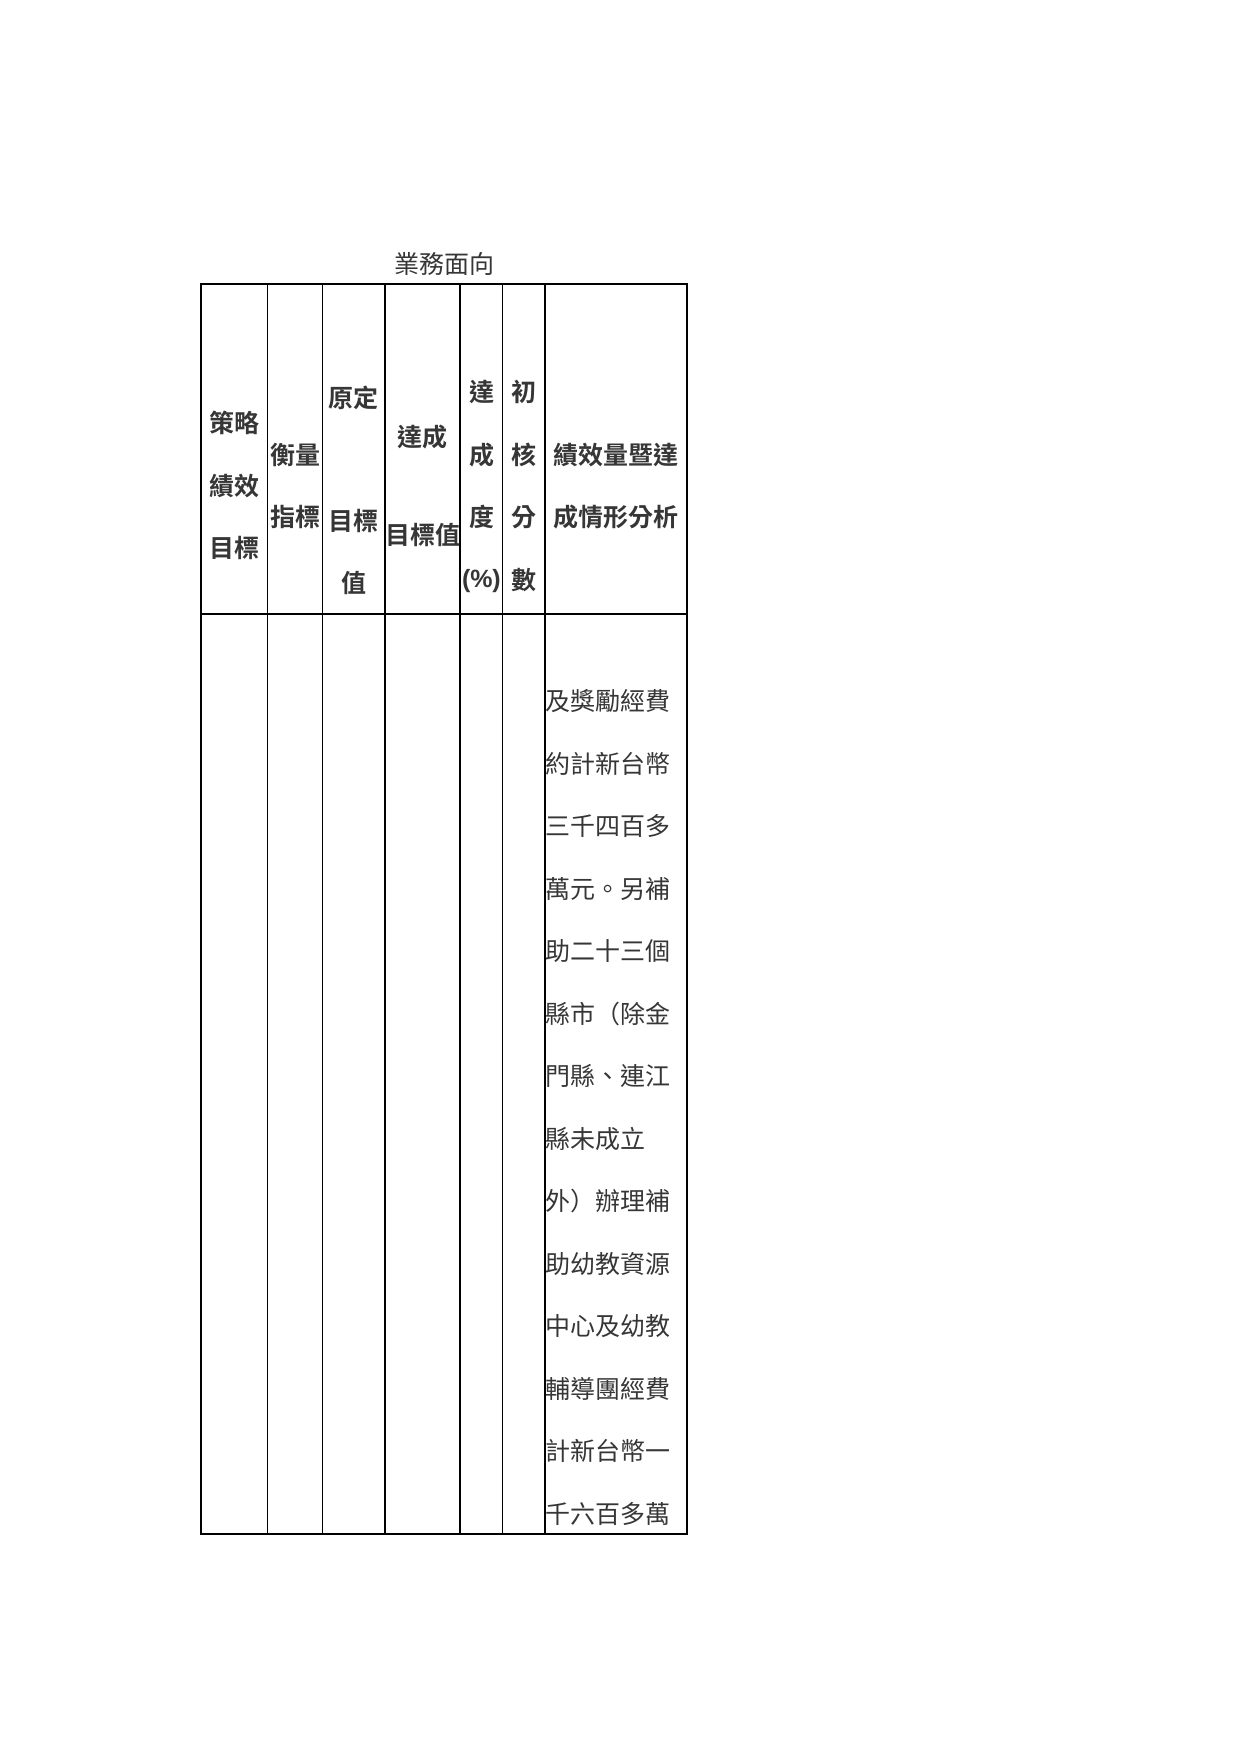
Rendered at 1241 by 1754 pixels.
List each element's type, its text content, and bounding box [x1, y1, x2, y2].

table_cell [386, 615, 459, 1533]
table_cell 達成 目標值 [386, 285, 459, 613]
table_cell 衡量指標 [268, 285, 322, 613]
table_cell 100 [461, 615, 502, 1533]
table_cell 初核分數 [503, 285, 544, 613]
table_cell [202, 615, 267, 1533]
table_cell 100 [503, 615, 544, 1533]
table_cell 策略績效目標 [202, 285, 267, 613]
table_cell [268, 615, 322, 1533]
table_cell [323, 615, 384, 1533]
table_cell 原定 目標值 [323, 285, 384, 613]
table_cell 績效量暨達成情形分析 [546, 285, 686, 613]
table_cell 及獎勵經費約計新台幣三千四百多萬元。另補助二十三個縣市（除金門縣、連江縣未成立外）辦理補助幼教資源中心及幼教輔導團經費計新台幣一千六百多萬 [546, 615, 686, 1533]
table_header 業務面向 [201, 221, 687, 283]
table_header 教育部 93 年度施政績效報告 壹、前言 本部 91 至 94 年中長程施政計畫係參酌「 2001 年教育改革之檢討與改進會議」重要結論，依目標管理、全員參與及規劃機關整體發展願景著眼，依行政院規定從業務面向、人力面向及經費面向擬訂了 8 大策略績效目標及 32 項衡量指標， 93 年度績效目標是延續中程施政計畫之策略績效目標所訂定。 一、調整現有學制，因應 E 世紀時代之需求： 4 項衡量指標。 二、建構安全、健康及適性之教育環境： 7 項衡量指標。 三、推動多元入學方案，擴大學校招生選才及學生選校空間： 5 項衡量指標。 四、健全師資培育及建立教師分級制度，提升教師專業成長： 2 項衡量指標。 五、追求大學卓越發展，提升知識競爭力： 4 項衡量指標。 六、加強弱勢族群教育，實現社會公益： 4 項衡量指標。 七、合理調整機關員額，建立活力政府： 5 項衡量指標。 八、樽節政府經常支出及 1 項衡量指標。 為落實推動 93 年度施政計畫，本部同仁均本著教育乃百年樹人大業，竭力達成相關目標，整體績效成果豐碩。 貳、目標達成情形 一、業務面向 二、人力面向 三、經費面向 四、績效總分 業務面向原始分 99.07 分，權分 69.35 分 人力面向原始分 100 分，權分 15 分 經費面向原始分 100 分，權分 15 分 合計績效總分為 99.35 分 參、未達目標項目檢討 肆、績效總評 本部依業務面向、人力面向及經費面向擬訂了 8 大策略績效目標及 32 項衡量指標，雖業務面向之降低國民中小學班級學生人數達成率、接受輔導學校之環境安全衛生改善率、國中生就近升學率及提升國民中小學中輟學生復學率四項衡量指標未能達成原訂目標值 ，目標達成誠屬同仁積極作為，雖有未達成的目標，但其執行時所面臨挑戰而仍能達到不錯的成效實屬不易。 本部為展現整體施政績效更於九十四年一月二十二至二十四日 ( 週六到週一，計三天 ) 分北、中、南、東四場舉辦讓每個人都成功 ~ 全國教育博覽會：目的為一、激發全民參與教育熱忱，深化認識台灣教育。二、展現多元教育改革成果，前瞻教育永續發展。三、整合各界教育文化資源，活化台灣社會脈動。四、構築未來施政核心主軸，健全教育完整佈局。 未來四年本部之施政主軸以「培養現代國民」、「建立臺灣主體性」、「拓展全球視野」、「強化社會關懷」作為四大綱領，提出 13 項策略及 33 項行動方案。 這個施政主軸乃理念與實際之結合，以理念為基礎而衍生出策略與行動方案。秉持「回歸教育本質」、「完成個人」的施政理念，讓教育理念落實到每個個人，使其發揮最大潛能，完成自己。人能完成自我，即是完成國家，個人能力充分發揮即是國力的提升。 21 世紀的核心價值在於先進的創意與寬廣的視野，教育除激發個人的原創性外，亦應引導個人有寬廣的世界觀與長遠的歷史觀，因此，本部提出「創意臺灣、全球布局－培育各盡其才新國民」作為施政的總目標。 伍、推動成果具體事蹟 一、本部已全面建置產學合作組織機制，除成立技專校院產學合作指導委員會外，並評選成立六個區域產學合作中心及三十個技術研發中心。 二、在六大區域產學合作中心積極推動下，在產學合作方面共計達成 1121 件，合作金額高達六億參仟多萬元，並完成專利申請 287 件，取得專利數 95 件，成果卓著。 三、為創造大專校院與產業界媒合共同進行產學合作的機會，提昇學校研發能力與水準，積極提供產業技術支援，成為產業界升級的有力後盾，本部試驗性推動東元集團與科技大學產學大聯盟合作案，經審查合併後共媒合 8 所科技大學 15 案。 四、本部為增進產業與學術界之研發合作暨技術移轉之機會，並使技職院校學生能兼重理論及實務，積極推動各類產學相關活動，例如九十三年度全國技專校院產學合作成果展示，共有 39 校、 116 件優良作品參加，參觀人次達 6980 人次；九十三年度全國技專校院學生專題製作競賽暨成果展示，共有 89 校參與， 1241 件作品參加， 130 件作品入圍。 五、健全師資培育及建立教師分級制度，提升教師專業成長 ( 一 ) 地方主管教育行政機關及師資培育機構提供教師進修機會 各縣市政府所屬教師研習中心除辦理各級學校之周三研習外，另惠依各縣市之需求辦理各類教師研習活動，且均辦理五場次以上，以提升教師專業成長。另有關配合九年一貫課程開設教師在職進修學分班，乃為協助各地區國民中小學教師充實其主修專長之教學知能，並增進國民中小學教師發揮九年一貫精神之教學能力，業於 93 年 4 月 5 日以台中（三）字第 0930035113 號令修正發布「教育部補助各師資培育之大學配合九年一貫辦理教師在職進修學分班作業要點」；本部截至 93 年 7 月底共計核定教師專長增能學分班 222 班，領域教學學分班 62 班，共計 284 班次 ; 截至 93 年 12 月底補助開設教師在職進修學分班共計 149 班次。 為鼓勵師資培育之大學開設增進教師教學能力之班次，本部已訂有「大學校院辦理高級中等以下學校教師在職進修碩士學位班審查要點」及「大學校院辦理高級中等以下學校及幼稚園教師在職進修學分審查要點」，九十三年度共核定教師在職進修碩士學位班共 15 校 113 班， 2763 人，其中新開班有 9 校 13 班計 305 人；為確實掌握各校辦理教師在職進修學分班情形，業以 93 年 11 月 17 日以台中（三）字第 0930153964 號函，請各師資培育之大學依「大學校院辦理高級中等以下學校及幼稚園教師在職進修學分審查要點」規定辦理，截至 93 年 12 月止，共計 16 校 85 班， 2588 人。師資培育之大學辦理相關教師在職進修學分及碩士學位班五場次以上者，共計 58 校。 本部 93 年度目標值為 87% ，目標達成率為 101% 【﹝辦理五場次以上之地方主管教育行政機關共有 25 縣市＋辦理五場次以上之師資培育之大學共有 58 所）÷（ 25 個地方主管教育行政機關＋ 69 所師資培育之大學）＝ 88.2 ％】。 ( 二 ) 建立中等以下學校教師分級及評鑑制度 本司委請國立教育研究院籌備處業規劃完成「高級中等以下學校及幼稚園教師分級實施辦法（草案）」，並業於九十三年十月十一日由周次長主持部內會議決議：由本司先行委請對本案有研究之教授撰寫簡報，並針對執行本案之政策效益進行評估，俟向部長簡報後，如決議不繼續辦理，則暫緩；如決議繼續辦理，則再行召開部內分工會議，本年度預定執行進度已達成。 六、教育優先區計畫 教育經費日趨困窘，弱勢族群需求日殷，如何分配經費、有效運用，確具挑戰性，教育優先區計畫的推動，正顯示我國國民教育政策，已朝向「精緻、卓越、均等、正義」的理想境界邁進。本案推動成果具體事蹟如下： ( 一 ) 積極充實文化不利地區之教育內涵。 ( 二 ) 積極提升文化不利地區之教育水準。 ( 三 ) 積極整合教育優先區的多元化資源。 ( 四 ) 提供積極差別待遇之教育支援策略。 ( 五 ) 提升相對弱勢兒童之基本學習能力。 ( 六 ) 逐年調整教育優先區計畫實施策略。 ( 七 ) 教育優先區滿意度部分〈根據調查結果發現〉： 1. 學校教師對於教育優先區計畫之精神與內涵均有一定程度之瞭解 (98.7%) 。 2. 學校教師認為教育優先區計畫指標界定之規定適當 (93.3%) 。 3. 學校教師認為教育優先區計畫補助符合該校之需求 (95.5%) 。 4. 教育優先區計畫補助經費確能對於學校校務發展有所提昇與助益 (97.7%) 。 5. 學校認為教育優先區計畫確有繼續推動之必要性 (97.7%) 。 七、五歲幼兒入園率部分： 1.93 學年度五歲幼兒就讀幼稚園之比率為 0.434 ，達成率為 87% 。 2. 本年度補助五足歲幼兒約 80,157 人（含中低收入戶）就讀已立案私立幼稚園，其經費亦依進度已有效執行；另外亦已補助各縣市政府製作並發放幼兒宣導手冊 8,285,000 元（經費執行率達 98.85 ％），確實提供家長選擇幼稚園之重要資訊。 3. 核定縣市政府新設 18 所國小附設幼稚園，另增設 5 班，約增加 700 名幼兒就讀公立幼稚園之機會權益。補助全國幼稚園教學設備相關事宜，並研擬防止採購不實之相關措施。 4. 補助地方政府辦理 485 所幼稚園評鑑，本（九十三）年本部補助各縣市之公私立幼稚園評鑑及獎勵經費約計新台幣三千四百多萬元。另補助二十三個縣市（除金門縣、連江縣未成立外）辦理補助幼教資源中心及幼教輔導團經費計新台幣一千六百多萬元，強化幼教資源中心軟硬體資源，落實幼教輔導團之功能與任務，促進地方政府幼稚教育之發展。 八、降低國民中小學班級學生人數部分： ( 一 ) 國小一至六年級每班學生人數降至 35 人達成率 94.95% ，國中一至三年級每班學生數降至 38 人之達成率為 82.35 ％。 ( 二 ) 本年度計補助 126 校，核定總經費 27 億 4500 萬元，預定達成 90 ﹪之執行率 ( 含不可抗力因素及應付未付數 ) ，截至 93 年 12 月，已執行經費 25 億 1423 萬元，執行進度為 91.43% 。 九、實施九年一貫課程班級數部分： 93 學年度國小六年全面實施九年一貫課程，國中三年全面實施九年一貫課程，全國實施九年一貫課程達成率 100% 。 十、本部為落實家庭教育法，並貫徹本部施政重點，於九十三年度補助各縣市政府家庭教育中心及民間團體辦理 5645 場預防推廣活動及補助民間團體計 141 件 ( 活動內涵依家庭教育法第二條所訂事項辦理 ) ，累計受益人數約 415,811 人次。 十一、為使各級學校訓輔人員能於第一時間對可能濫用藥物學生實施檢測，本部九十三學年度共採構 15 萬 5 千劑快速檢驗試劑分發各級學校使用。本部九十三年度協助各級學校實施尿液篩檢，計篩檢 21,305 人，發現陽性反應學生 52 人﹝安非他命 18 人、搖頭丸 8 人、嗎啡 26 人﹞，陽性反應學生均由各校成立春暉小組實施輔導戒治。 十二、本部鼓勵各大學於推薦甄選申請入學或單獨招生等招生管道，提供部分名額優先錄取原住民學生或以外加招生總名額百分之一方式，提供原住民學生就學機會。申請入學：九十三學年度計有國立台灣大學等 39 校 389 名，以外加 1% 名額保障原住民學生入學權益。單獨招生：長榮大學、國立台灣體育學院 2 校計 19 名以外加 1% 名額保障原住民學生入學權益。明道管理學院精緻農業學系另開設專班，以外加名額方式招收原住民學生（計 50 名）。 93 學年度東華大學民族文化學系、民族語言與傳播學系二系另辦理單獨招生，於核定招生總名額內各提撥 25 名專門招收原住民學生，合計 50 名。十 十三、針對中輟生問題成因複雜，整合各部會相關資源共同投入本項工作，除需加強縱的聯繫，並責成地方政府亦需加強其與地方之警政、社政、民政等相關處室之橫向聯繫，就近、適時，確實及因地制宜協助中輟學生各項業務之推動，即中央成立跨部會合作機制，地方政府成立跨處室合作模式，全面協助中輟學生。 ( 一 ) 統籌權責單位，執行國民中小學中途輟學學生通報及復學輔導工作 1.10 月 11 日召開「輔導中途輟學學生專案督導小組第十四次會議」； 1 月 9 日、 9 月 9 日召開「中途學校跨部會指導委員會第五、六次會議」。 2. 委託台北大學成立全國中輟生復學輔導資源研究中心，負責蒐集目前各國中輟生之研究及政策措施，辦理「中輟預防網研討會」等多項研習，另出版「全國中輟通訊」，按月發行電子報，將資料放置於網站上，以提供本部、縣市政府、學校等機構，處理中輟生問題之參考及諮詢服務。 3. 「全國國民中小學中輟生通報及復學系統」隨著使用年限增加，已不合需求，自九十二年起漸漸進行開發新報表、更新版本工作，並於九十二學年度（ 92.09 ）起更新版正式開放上線通報，並於後積極增加各項統計報表功能及擴展系統之主動及提示功能，並與警政署積極配合解決協尋行蹤不明學生之追蹤，使通報系統對使用者不僅具通報功能，更具備便利性、友善性、積極性。 ( 二 ) 強化宣導工作，增進人員熟悉通報及輔導工作 1. 教育局長會議多次提出報告，請局長重視本項工作外，更將本工作列入地方視導之重點工作，及要求地方政府因地制宜辦理各項宣導、研習、經驗傳承，本項業務經過多年之推展與宣導，地方政府大多已列入重點工作推動。本部要求地方政府至少應由地方副首長級擔任召集委員召開跨處室督導會報，目的為各相關單位（含警政、社政、戶政等及強迫入學委員會成員）就執行工作分享及及討論請求支援協助事項等進行協調，並應定期評估與檢討強迫入學委員會之運作，本年度計規劃辦理 54 梯次。 2.92 年 9 月新版「全國國民中小學中輟生通報及復學系統」正式上線，年度均辦理種子教師研習，期使負責通報業務同仁熟悉本系統，並藉由研習機會，宣導中輟之相關知能；並與電算中心積極配合，擴增「全國國民中小學中輟生通報及復學系統」資料庫管理者功能，並加強其分析能力及提示功能，隨時上網瞭解地方政府通報狀況，並協助學校、地方政府解答與解決行政、系統所遇困難，督導地方政府落實執行狀況及檢討改善，並協助地方政府將通報後確認出國之學生資料執行刪除，確使資料庫數據正確。 3. 為使教師能具備基本之輔導理念，並能將輔導技巧融入教學中，特別要求凡是新任教師或尚未參與基礎輔導知能（基礎班）教師，應上 18 小時之基礎輔導知能研習（基礎班），再輔以第二階段 18 小時之進階班課程，本年度計規劃辦理 126 梯，並針對特定主題規劃辦理，務期使教師均具備基礎輔導知能。 4. 針對近來因社會大環境之改變，原住民、單親家庭中輟生逐漸增加，特別要求地方政府應針對所屬，因地制宜規劃適宜之輔導措施與策略，本年度加強規劃辦理原住民家庭或單親家庭中輟生輔導活動計有 18 縣市。 5. 為引進及結合社區資源，共同推動校內之輔導工作及宣導中輟預防及輔導之理念，要求地方政府組成宣導團進行各種理念及相關法令之宣導，並應檢討每年宣導團之主題，本年度規劃並辦理中輟復學輔導宣導及社會資源聯繫座談會 260 場。 6. 編印「不信春風喚不回︱中輟生輔導手冊」，並發送地方政府、教育單位、學校及館所，作為業務執行參考。 ( 三 ) 整合政府及民間團體資源，建立協尋及追蹤輔導復學網絡 學校的輔導人力有限，社區卻蘊藏著無限資源，將社區蘊藏豐富的資源，適當開發運用，不僅可以彌補人力和財力的不足，同時可以兼顧三級預防，提升學校輔導的專業成效。 1. 積極推動認輔制度，鼓勵教師、退休教師、志工、家長，志願輔導適應困難、行為偏差及中輟復學學生，協助其心智發展，並培養健全人格，計有 43,027 人投入認輔工作，目前已認輔 43,554 學生。 2. 推動攜手計畫，結合具有輔導系所、社會、社會工作、教育、兒童福利系所大學校院學生，結合國民中小學，協助中輟學生之預防及輔導，目前計有 17 所大專校院辦理（本年度受輔學生以中輟生及有中輟之虞學生為主），大攜手約 581 人，受輔學生約 2101 人。 3. 引進民間團體資源，協助推動中輟生預防、追蹤、輔導與安置等相關工作，相關機制均已建立，且持續推動中，經多年宣導，學校教師對中輟生已具初級預防知能，並能透過學校建立社區資源，尋求資源協助，本年度補助縣市與民間團體結合追蹤案、活動案或民間團體辦理輔導活動案計 40 案。 4. 自 90 年 8 月起投入第一批 40 位役男加入中輟生復學輔導工作，至 93 年 7 月止， 3 年內共投入了 500 餘位役男參與中輟生復學輔導工作，如：家訪、協尋、個別輔導、小團體輔導、轉介其他社府機構。 ( 四 ) 發展多元教育型態，提供中輟學生另類教育內涵 本部為鼓勵並協助地方政府推動多元型態中介教育措施，追蹤、輔導、安置中輟學生復學，擴大中輟學生復學輔導成效 ; 並為整合各類型中介教育措施之補助原則標準 , 93 年 3 月 2 日台訓（三）字第 0930011267 號令修正頒佈「教育部補助直轄市縣（市）政府及民間團體辦理追蹤輔導與安置中輟生復學原則」，作為申請案之依據。目前各類型中介教育措施已成熟 , 且普設於各地方政府： 1. 慈輝班設置 : 此類中途班係專收家庭變故、經濟困難之中輟學生，提供住宿及生活輔導、多元另類適性教育措施，屬跨縣市安置性質，目前全省北中南東各區皆有設置，有效預防並協助失學或中輟生復學。 2. 資源式、獨立式、合作式等各中途班 ( 學校 ) 設置 : 此類為各直轄市、縣市政府遴選有熱誠有意願的中小學校，比照特殊教育資源班，設置資源式中途班 ; 或結合轄區內民間團體（包括宗教團體）資源，協助提供中輟學生復學輔導及另類適性課程 ; 或依法設置專收違反兒童及少年性交易防制條例之個案者，目前全國各地方政府皆有設置一至兩類中介教育措施，有效協助不適應原班或原校之中輟復學生復學，並預防其再輟。 3. 為解決中途學校所提員額編制及設置規範問題，本部與內政部業召開多次研商會議，完成兒童及少年性交易防制條例第十四條修正條文，並於 3 月 11 日經立法院衛生環境及社會福利、司法委員會第一次聯席會議通過。 十四、九十三年本部推動之各項以創造力培育與創新為導向之計畫活動特色幾乎都以創意取勝，並隨著口碑與好評，規模愈形擴大。二月初首以史無前例的超大規模舉辦「創造力教育總動員 --2004 創造力教育博覽會」，共有二００多項創意計畫成果於現場展現，三天活動吸引六萬多參觀人潮，各界普遍對此蓬勃的創意活力給予高度肯定。博覽會預計於二零零六年再度舉辦，並擴大為國際性博覽會。 緊接著創辦令全台高中生為之瘋狂的「智慧鐵人創意大賽」，讓參賽同學化身上通文史下知理化的破關主角，將虛擬電玩幻化成真實考驗的電玩真人版。連續七十二小時決戰吸引了高達五百支高中生隊伍報名參賽。鐵人賽每年舉辦ㄧ次，由於極度考驗智力、意志力、團隊合作和執行力，現已成為各高中職磨拳擦掌重點關心的全國大賽。第三屆鐵人賽將於今年七月份舉行，預計會有千支學生隊伍角逐，同時將擴大為亞洲鐵人賽，國際隊將於三月確定公佈。 執行成效的大躍進表率，則非創意學養持續紮根之 [ 創意的發想與實踐 ] 子計畫莫屬。校園巡迴課程計畫由第ㄧ梯十九所大學校院參與、第二梯達到四十校，第三梯將達六十校，課程計畫推出之際更精心推出前所未有超大型、結合戶外、室內、以及複合式《撼動你的腦袋》創造力教育成果巡迴展，ㄧ舉擴大到全台共四十校。此外尚有課程大會串、工作坊以及創意環島大集結。標榜創意無限、由北中南三區數十隊逐次淘汰的觀摩賽，將於一月十七日舉行總決賽簡報。 此外， [ 創意學養持續紮根 ] 計畫，已在各學術領域激發出創意的浪花，包括商學類 - 全領域行銷創意教學觀摩與研討會、開辦「搞什麼創意的」碩士學分班以及建築領域設計教育座談及交流會，為開啟建築專業教育「參與式設計教育」之實踐方向，不僅開拔到馬祖實作，同學們的作品更得到世界競圖首獎的殊榮。 另為蒐羅整理紀錄台灣創造力推動軌跡，「台灣創造力教育實施現況資料檢索」亦於七月正式上線，更於十一月底策辦「 2004 創造力教育的回顧與展望 - 策略發展會議」，為創造力教育策略定調，研擬未來推動創造力教育的方向，並訂定下一個四年計畫之策略方向與具體作法。教育部范巽綠次長、各司司長、各縣市教育局局長及代表共計兩百多人同聚一堂進行討論交流，規模及重要性可說空前。 讓國中生、高中職生到大專院校生，都能體驗實作的創新與創造力的 [ 創意營隊 ] 子計畫，則持續舉辦第二屆數位內容創新營、人文‧創意‧影像研習營以及玻璃創新營。其中玻璃創新系列營隊更引起新竹地方產業熱烈迴響，參與成員上百項作品中，已有五項提出專利申請，未來將朝產學研合作方式，擴展至玻璃景觀實務。玻璃創新成果，刻正於教育部免費展出至二月底，引起不少探詢。 同時 [ 創意學子 ] 子計畫則藉由第二屆大專學生非營利組織行銷大賽的舉辦，讓青年學子引導社會關懷非營利組織。 [ 創意教師行動研究 ] 計畫已由學校本位發展成區域社群，同時鼓勵現有成果的再創新與推廣。而深度訪談、種籽教師研習營、成果發表會等則不斷持續於計畫進行期間。而堅實的支援 -[ 創意智庫線上學習 ] 計畫，第一波已有十九項計畫通過執行，故宮典藏、數位創意 - 多媒體競賽、及國家數位內容再加值計畫也都在九十三年中如火如荼推動著。 [ 創意校園永續經營 ] 計畫及年底第三度舉辦之創意校園空間徵選大賽，則以大整頓之姿，令校園空間氣象ㄧ新。 除了在既有的基礎上擴大規模、精益求精，全新的「地方創造力教育推動計劃」亦成為矚目的新焦點。甫於九十三年十二月底舉辦之「創造力計劃研討工作坊」，受到 21 縣市政府、教育局官員、國中小教師、大學教授共兩百多位成員熱烈回應，新目標「向下紮根」將對準最有潛力、可塑性高的高國中小學生，讓創造力教育成為全民共同的願景。 十五、 93 年度大專組有 39 所學校、高中職組已有 90 所學校已完成校園化學品管理系統建置，預計 94 年能擴大補助校數，協助全國 80 ％的大專及高中職完成此系統建置。大專組：補助國立部分有 18 所，金額為 8,105,000 元；私立學校有 21 所，金額為 7,588,000 元。高中職組：補助國立、公立學校有 83 所，金額為 38,010,000 元；私立學校有 43 所，金額為 20,070,000 ；示範學校共六家，金額為 6,000,000 元。 九十三年度大專組選出三所學校示範化學藥品管理系統建置；高中職組部份選出示範學校觀摩共六家（北中南各二家），由輔導團聘請專家學者至現場訪視，並與學校共同研擬示範計畫書；示範項目有局部排氣示範、學校機械器具安全防護示範、化學品管理系統示範等，其中共有二所學校進行整體示範。 十六、自九十三年起推動「教育部補助直轄市縣 ( 市 ) 政府推動學前及國民教育階段特殊教育工作實施要點」，實施「補助各縣市九十二學年度第二學期立案私立幼稚園 ( 機構 ) 招收三足歲以上至未滿六足歲身心障礙幼兒經費及補助三足歲以上未滿五足歲身心障礙幼兒其家長教育經費」、「補助各縣市九十三學年度第一學期立案私立幼稚園 ( 機構 ) 招收三足歲以上至未滿六足歲身心障礙幼兒經費及補助三足歲以上未滿五足歲身心障礙幼兒其家長教育經費」、「補助立案私立幼稚園提供幼教教師在職進修特教專業知能補助」、「補助立案私立幼稚園進用專任合格學前特教教師補助案」及「補助新設學前身心障礙特教巡迴輔導班、資源班開辦費」等項目，有效提升三足歲以上至未滿六足歲身心障礙幼兒接受學前特殊教育比例，績效超前原定目標值 19% 。 [192, 158, 1048, 1544]
table_cell 達成度 (%) [461, 285, 502, 613]
